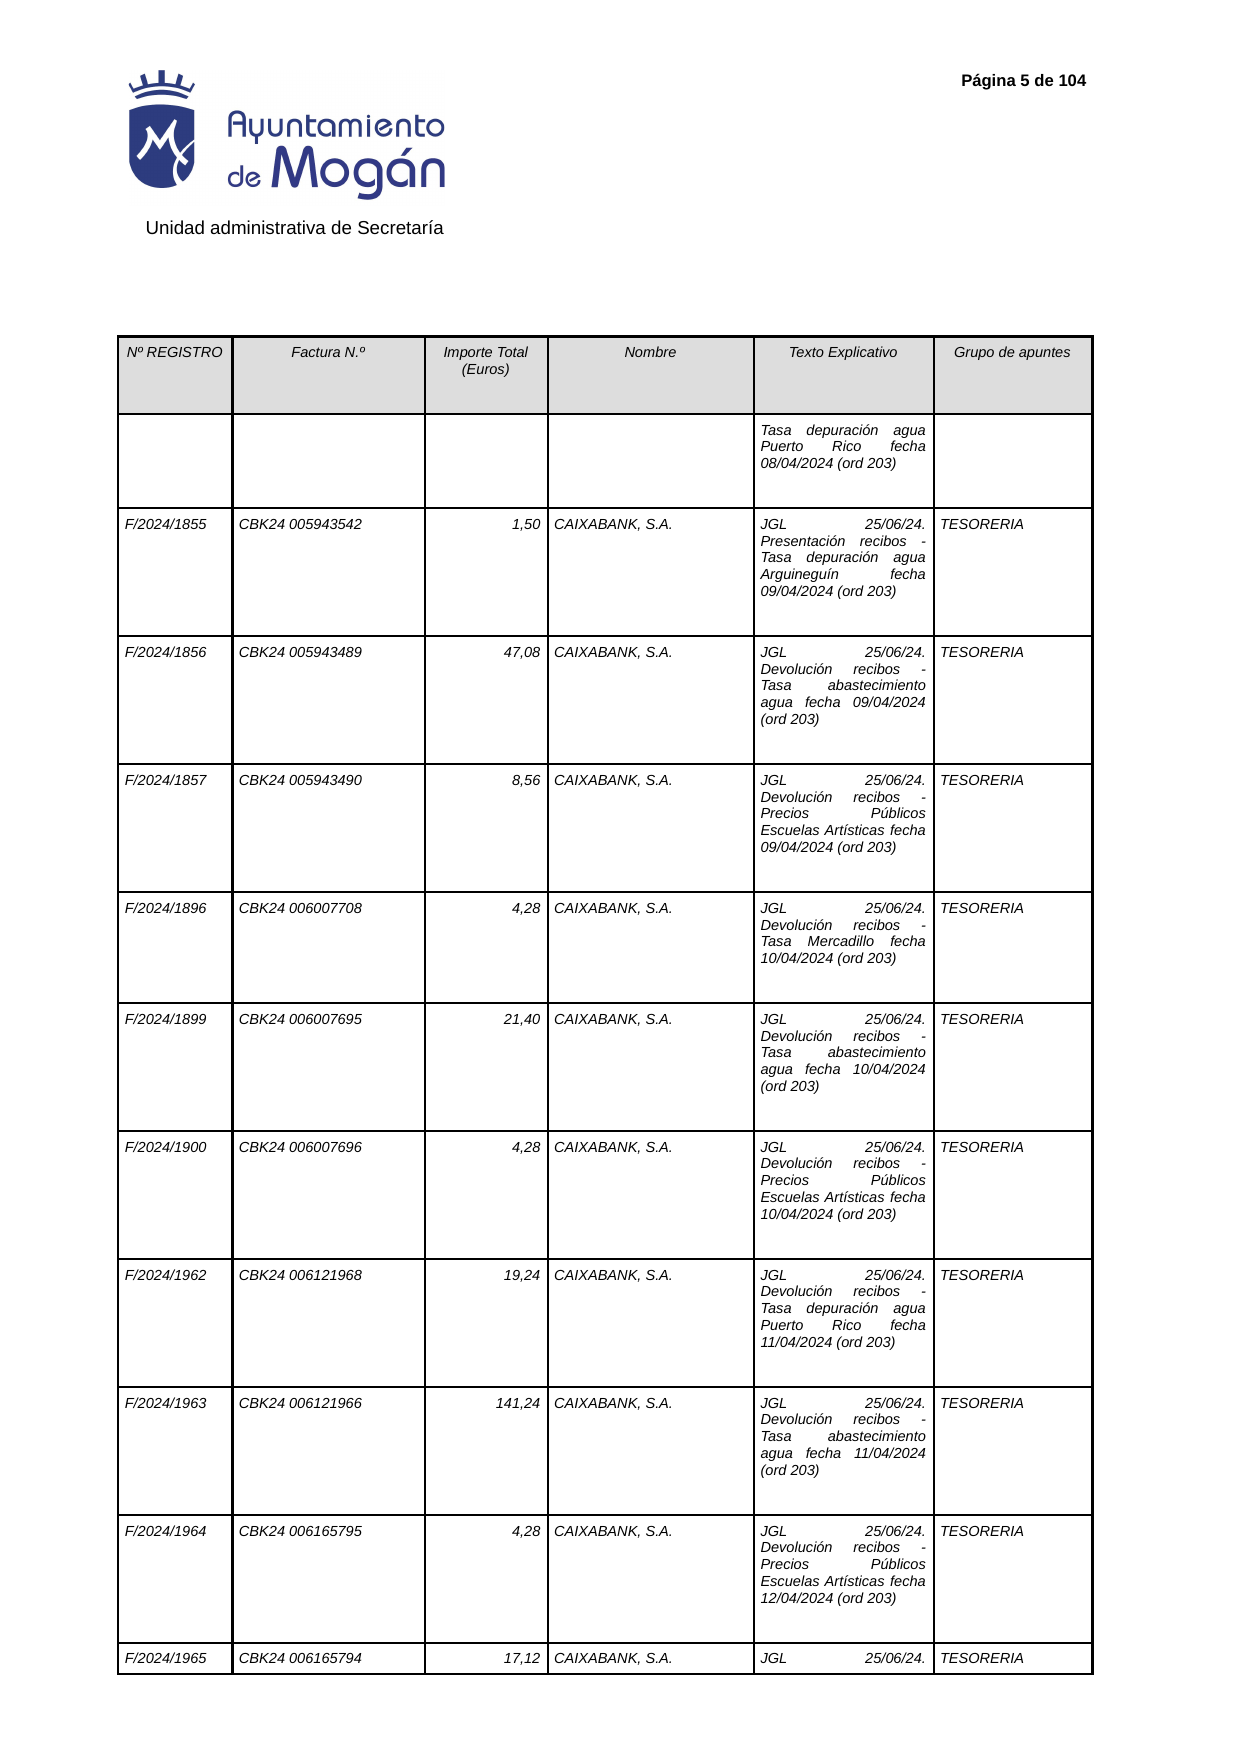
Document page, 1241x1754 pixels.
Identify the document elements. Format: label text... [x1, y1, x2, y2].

table_cell CAIXABANK, S.A. [549, 1644, 753, 1673]
table_cell TESORERIA [935, 1644, 1091, 1673]
table_cell CAIXABANK, S.A. [549, 893, 753, 1002]
table_cell F/2024/1965 [119, 1644, 231, 1673]
table_cell F/2024/1900 [119, 1132, 231, 1258]
picture [128, 70, 445, 206]
table_header Nº REGISTRO [119, 338, 231, 413]
table_cell TESORERIA [935, 1132, 1091, 1258]
table_cell JGL 25/06/24. Devolución recibos - Precios Públicos Escuelas Artísticas fecha 10/04/2024 (ord 203) [755, 1132, 933, 1258]
table_cell F/2024/1963 [119, 1388, 231, 1514]
table_cell JGL 25/06/24. Devolución recibos - Precios Públicos Escuelas Artísticas fecha 12/04/2024 (ord 203) [755, 1516, 933, 1642]
table_cell JGL 25/06/24. Devolución recibos - Tasa abastecimiento agua fecha 11/04/2024 (ord 203) [755, 1388, 933, 1514]
table_cell CAIXABANK, S.A. [549, 509, 753, 635]
table_cell CBK24 006007708 [234, 893, 424, 1002]
table_header Importe Total (Euros) [426, 338, 547, 413]
table_cell CBK24 006165795 [234, 1516, 424, 1642]
table_cell TESORERIA [935, 765, 1091, 891]
table_cell CBK24 006165794 [234, 1644, 424, 1673]
table_cell CAIXABANK, S.A. [549, 637, 753, 763]
table_header Texto Explicativo [755, 338, 933, 413]
table_cell F/2024/1896 [119, 893, 231, 1002]
table_cell 19,24 [426, 1260, 547, 1386]
table_cell JGL 25/06/24. Devolución recibos - Tasa Mercadillo fecha 10/04/2024 (ord 203) [755, 893, 933, 1002]
table_cell TESORERIA [935, 1004, 1091, 1130]
table_cell F/2024/1964 [119, 1516, 231, 1642]
table_cell 4,28 [426, 1132, 547, 1258]
table_cell 4,28 [426, 893, 547, 1002]
table_cell CAIXABANK, S.A. [549, 1132, 753, 1258]
table_cell CAIXABANK, S.A. [549, 1516, 753, 1642]
table_cell CBK24 006121966 [234, 1388, 424, 1514]
table_cell [426, 415, 547, 507]
table_cell JGL 25/06/24. Presentación recibos - Tasa depuración agua Arguineguín fecha 09/04/2024 (ord 203) [755, 509, 933, 635]
table_cell CAIXABANK, S.A. [549, 1388, 753, 1514]
table_cell TESORERIA [935, 637, 1091, 763]
table_cell F/2024/1857 [119, 765, 231, 891]
table_cell 17,12 [426, 1644, 547, 1673]
table_cell TESORERIA [935, 509, 1091, 635]
table_cell CBK24 005943489 [234, 637, 424, 763]
table_cell CBK24 006121968 [234, 1260, 424, 1386]
table_cell F/2024/1855 [119, 509, 231, 635]
table_cell TESORERIA [935, 1516, 1091, 1642]
table_cell F/2024/1856 [119, 637, 231, 763]
table_cell 21,40 [426, 1004, 547, 1130]
table_cell JGL 25/06/24. Devolución recibos - Tasa abastecimiento agua fecha 09/04/2024 (ord 203) [755, 637, 933, 763]
table_cell F/2024/1962 [119, 1260, 231, 1386]
table_cell 8,56 [426, 765, 547, 891]
table_cell CAIXABANK, S.A. [549, 765, 753, 891]
table_cell [935, 415, 1091, 507]
table_cell CBK24 006007695 [234, 1004, 424, 1130]
table_cell CAIXABANK, S.A. [549, 1260, 753, 1386]
table_cell CAIXABANK, S.A. [549, 1004, 753, 1130]
table_header Nombre [549, 338, 753, 413]
table_cell JGL 25/06/24. [755, 1644, 933, 1673]
table_cell [119, 415, 231, 507]
table_cell CBK24 005943490 [234, 765, 424, 891]
table_cell CBK24 005943542 [234, 509, 424, 635]
table_cell TESORERIA [935, 1388, 1091, 1514]
table_header Grupo de apuntes [935, 338, 1091, 413]
table_cell TESORERIA [935, 893, 1091, 1002]
table_header Factura N.º [234, 338, 424, 413]
table_cell TESORERIA [935, 1260, 1091, 1386]
table_cell [549, 415, 753, 507]
table_cell [234, 415, 424, 507]
table_cell JGL 25/06/24. Devolución recibos - Precios Públicos Escuelas Artísticas fecha 09/04/2024 (ord 203) [755, 765, 933, 891]
table_cell 4,28 [426, 1516, 547, 1642]
table_cell F/2024/1899 [119, 1004, 231, 1130]
table_cell 141,24 [426, 1388, 547, 1514]
table_cell 1,50 [426, 509, 547, 635]
table_cell JGL 25/06/24. Devolución recibos - Tasa abastecimiento agua fecha 10/04/2024 (ord 203) [755, 1004, 933, 1130]
table_cell 47,08 [426, 637, 547, 763]
table_cell - Tasa depuración agua Puerto Rico fecha 08/04/2024 (ord 203) [755, 415, 933, 507]
table_cell CBK24 006007696 [234, 1132, 424, 1258]
table_cell JGL 25/06/24. Devolución recibos - Tasa depuración agua Puerto Rico fecha 11/04/2024 (ord 203) [755, 1260, 933, 1386]
